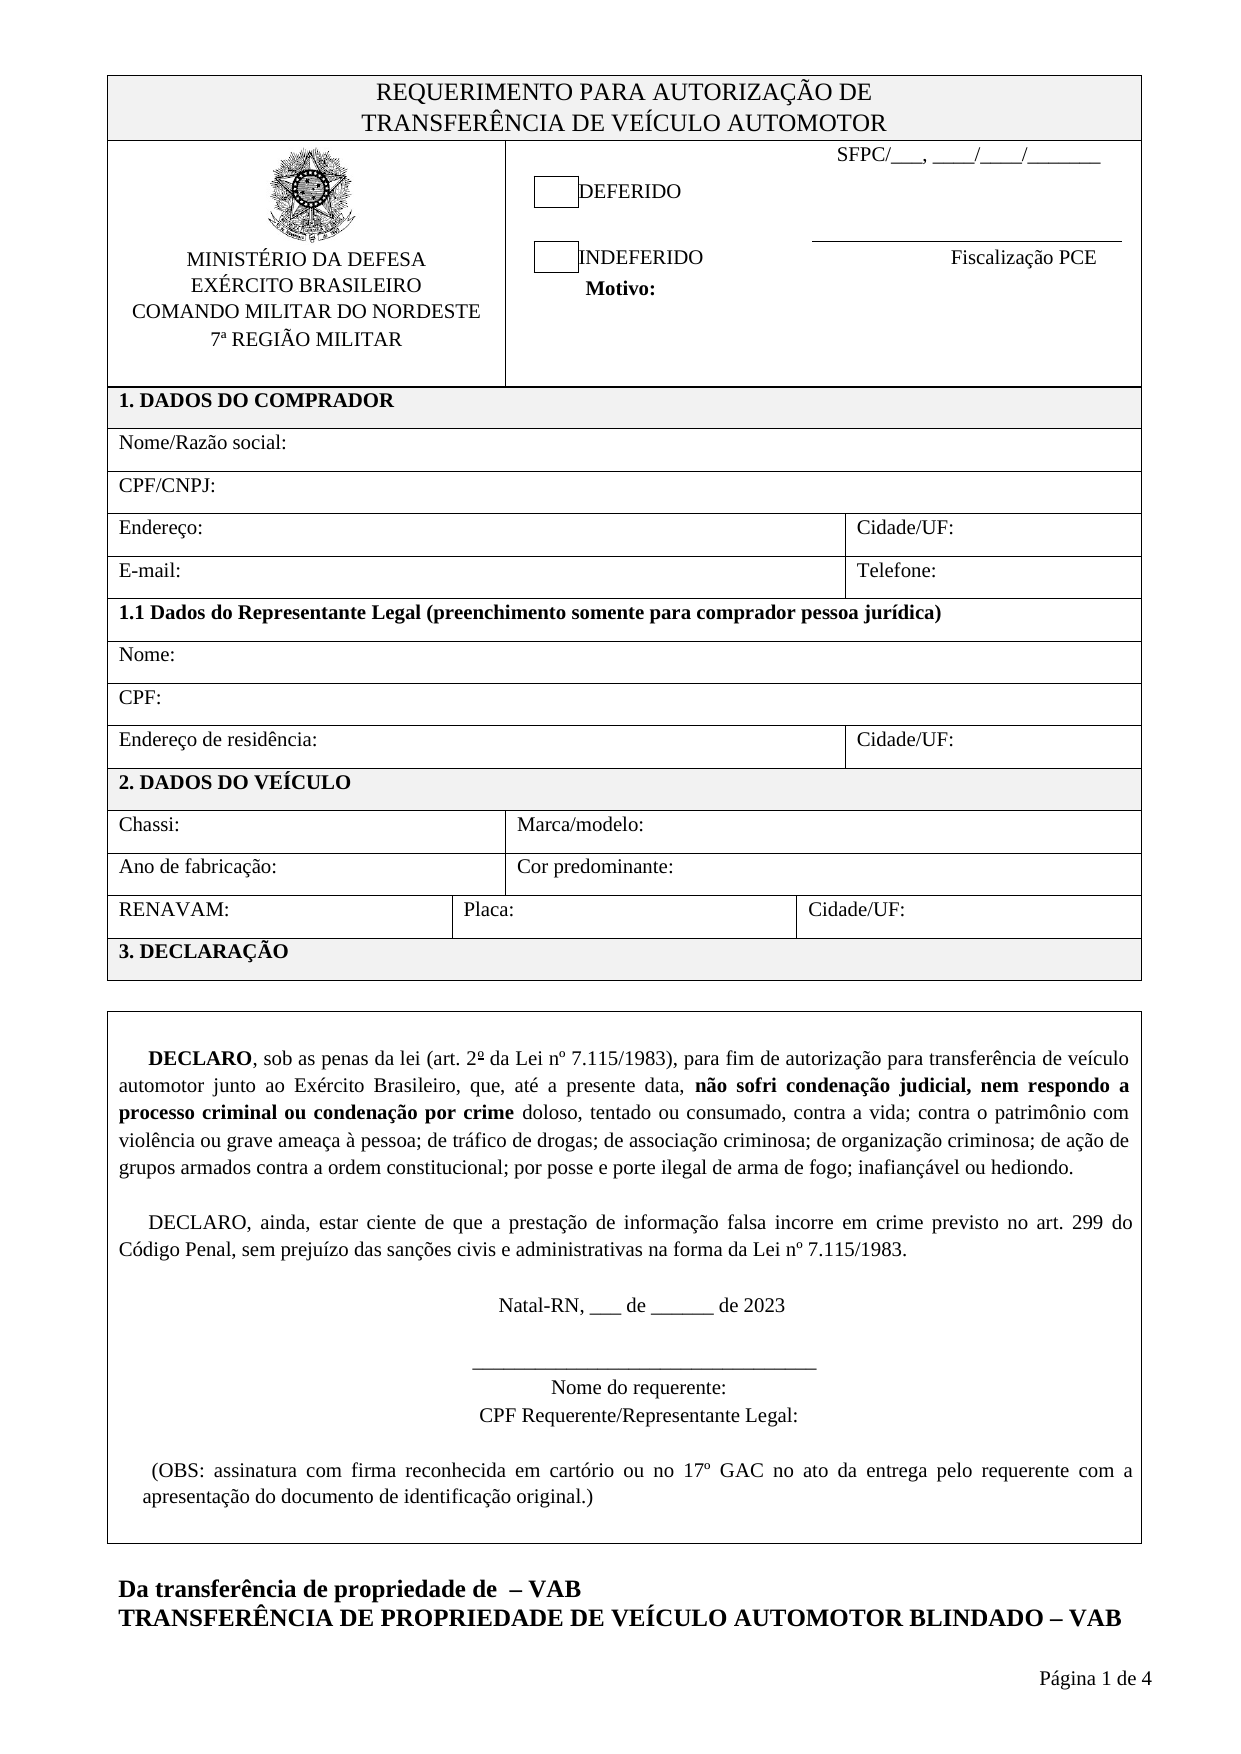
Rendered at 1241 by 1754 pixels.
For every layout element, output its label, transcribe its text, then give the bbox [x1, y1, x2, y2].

table_cell Ano de fabricação: [108, 854, 505, 895]
table_cell MINISTÉRIO DA DEFESA EXÉRCITO BRASILEIRO COMANDO MILITAR DO NORDESTE 7ª REGIÃO MILITAR [108, 141, 505, 386]
table_cell 1. DADOS DO COMPRADOR [108, 388, 1141, 428]
table_cell CPF/CNPJ: [108, 472, 1141, 513]
table_header REQUERIMENTO PARA AUTORIZAÇÃO DE TRANSFERÊNCIA DE VEÍCULO AUTOMOTOR [108, 76, 1141, 140]
table_cell Endereço: [108, 514, 845, 556]
table_cell 3. DECLARAÇÃO [108, 939, 1141, 980]
table_cell Marca/modelo: [506, 811, 1141, 853]
table_header DECLARO, sob as penas da lei (art. 2º da Lei nº 7.115/1983), para fim de autorização para transferência de veículo automotor junto ao Exército Brasileiro, que, até a presente data, não sofri condenação judicial, nem respondo a processo criminal ou condenação por crime doloso, tentado ou consumado, contra a vida; contra o patrimônio com violência ou grave ameaça à pessoa; de tráfico de drogas; de associação criminosa; de organização criminosa; de ação de grupos armados contra a ordem constitucional; por posse e porte ilegal de arma de fogo; inafiançável ou hediondo. DECLARO, ainda, estar ciente de que a prestação de informação falsa incorre em crime previsto no art. 299 do Código Penal, sem prejuízo das sanções civis e administrativas na forma da Lei nº 7.115/1983. Natal-RN, ___ de ______ de 2023 _________________________________ Nome do requerente: CPF Requerente/Representante Legal: (OBS: assinatura com firma reconhecida em cartório ou no 17º GAC no ato da entrega pelo requerente com a apresentação do documento de identificação original.) [108, 1012, 1141, 1543]
table_cell SFPC/___, ____/____/_______ DEFERIDO INDEFERIDO Fiscalização PCE Motivo: [506, 141, 1141, 386]
table_cell Endereço de residência: [108, 726, 845, 768]
table_cell Cidade/UF: [797, 896, 1141, 938]
text Da transferência de propriedade de – VAB [118, 1574, 1152, 1603]
table_cell RENAVAM: [108, 896, 452, 938]
table_cell Chassi: [108, 811, 505, 853]
table_cell 2. DADOS DO VEÍCULO [108, 769, 1141, 810]
text TRANSFERÊNCIA DE PROPRIEDADE DE VEÍCULO AUTOMOTOR BLINDADO – VAB [118, 1603, 1152, 1632]
table_cell CPF: [108, 684, 1141, 725]
picture [255, 141, 364, 245]
table_cell Cor predominante: [506, 854, 1141, 895]
table_cell Cidade/UF: [846, 726, 1141, 768]
table_cell Nome: [108, 642, 1141, 683]
table_cell 1.1 Dados do Representante Legal (preenchimento somente para comprador pessoa jurídica) [108, 599, 1141, 641]
table_header [535, 242, 578, 272]
table_cell Cidade/UF: [846, 514, 1141, 556]
table_header [535, 177, 578, 207]
table_cell Telefone: [846, 557, 1141, 598]
table_cell Placa: [453, 896, 796, 938]
table_cell Nome/Razão social: [108, 429, 1141, 471]
table_cell E-mail: [108, 557, 845, 598]
